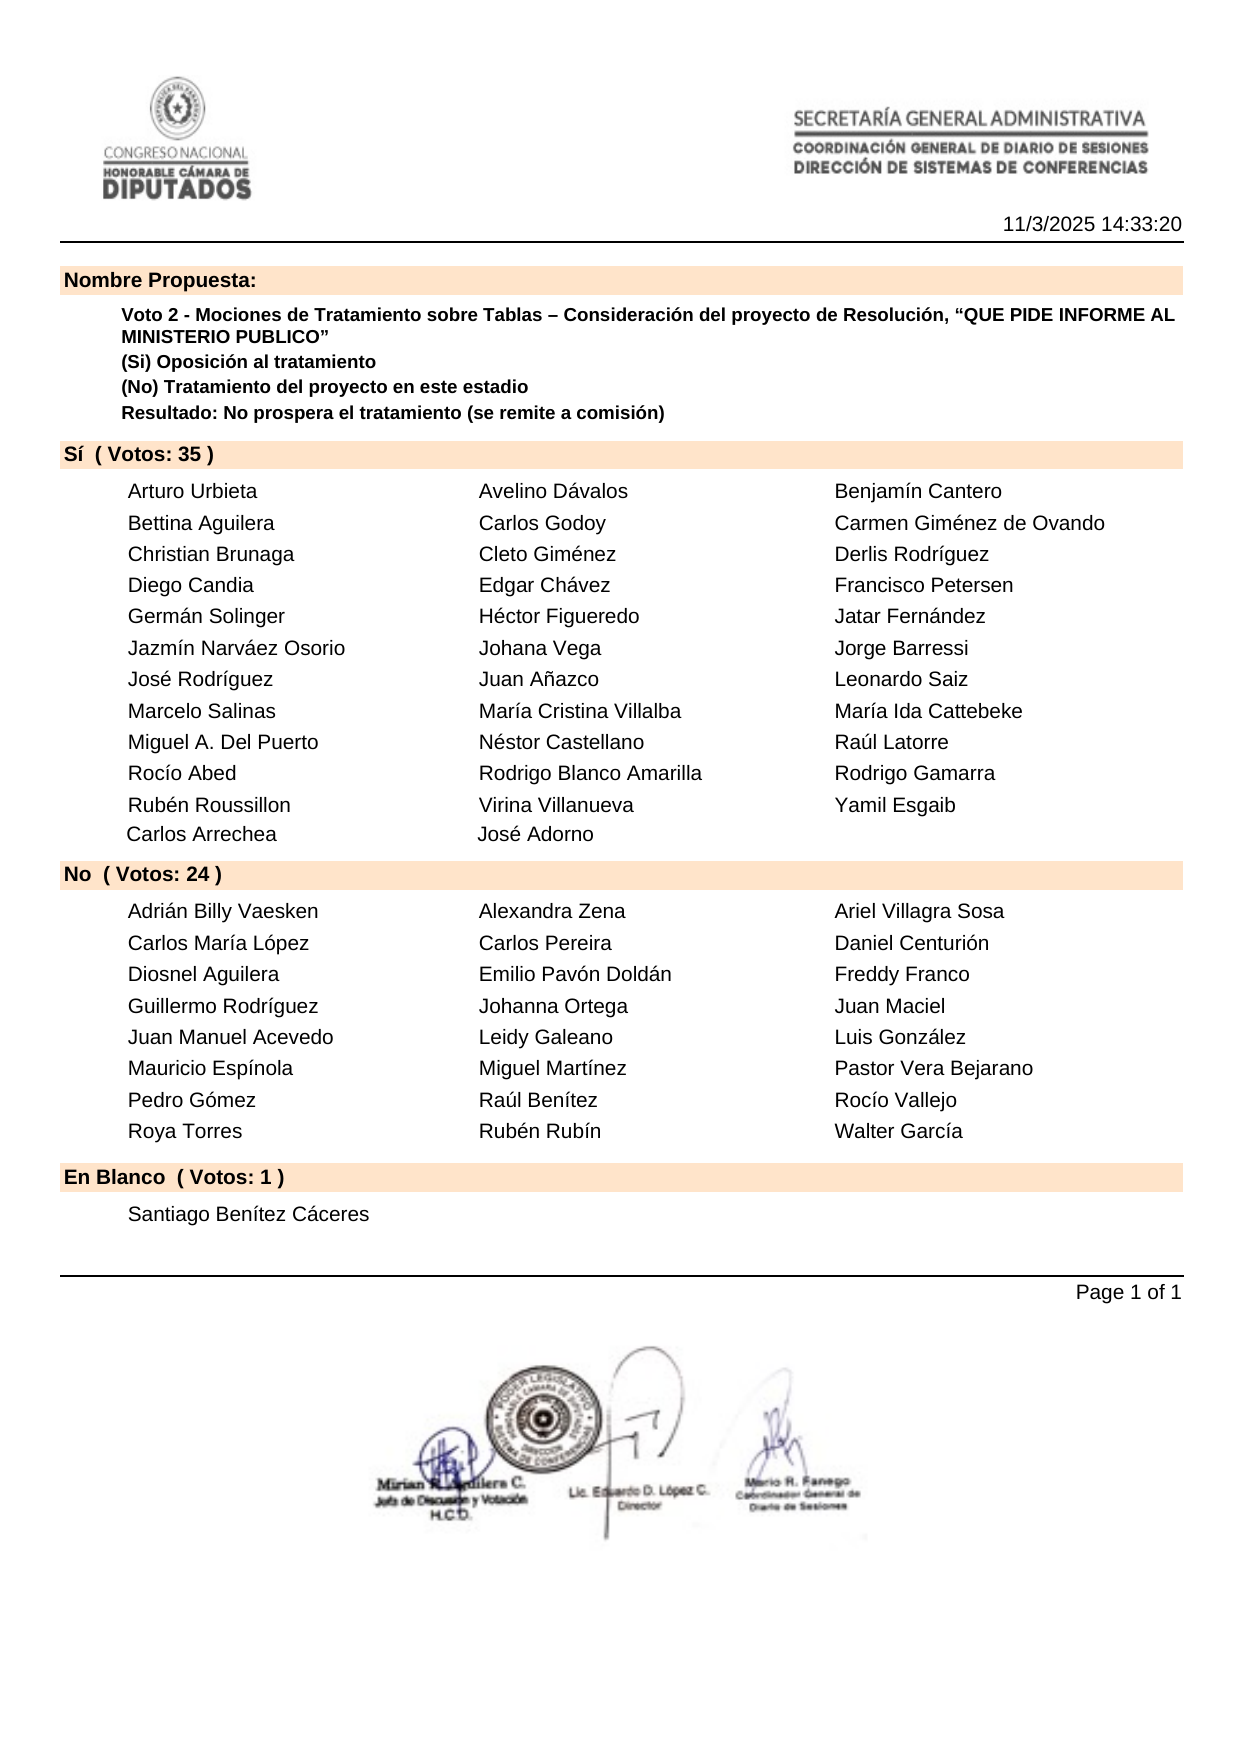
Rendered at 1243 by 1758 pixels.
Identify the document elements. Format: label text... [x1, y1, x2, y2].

table_cell [1184, 1146, 1189, 1163]
table_cell [60, 890, 1183, 898]
table_cell Guillermo Rodríguez [125, 992, 462, 1021]
table_cell Johana Vega [476, 635, 815, 663]
table_cell [1184, 890, 1189, 898]
table_cell [1184, 509, 1189, 538]
table_cell José Adorno [476, 820, 815, 861]
table_cell [831, 820, 1168, 861]
table_cell Carlos Arrechea [125, 820, 462, 861]
table_cell Derlis Rodríguez [831, 541, 1168, 569]
table_cell Diego Candia [125, 572, 462, 600]
table_cell Leidy Galeano [476, 1024, 815, 1052]
table_cell Voto 2 - Mociones de Tratamiento sobre Tablas – Consideración del proyecto de Resolución, “QUE PIDE INFORME AL MINISTERIO PUBLICO” (Si) Oposición al tratamiento (No) Tratamiento del proyecto en este estadio Resultado: No prospera el tratamiento (se remite a comisión) [118, 301, 1178, 424]
table_cell [118, 424, 1178, 441]
table_cell [1184, 1086, 1189, 1115]
table_cell [1184, 469, 1189, 478]
table_cell [60, 245, 1183, 266]
table_cell Carlos Godoy [476, 509, 815, 538]
table_cell Daniel Centurión [831, 930, 1168, 958]
table_cell [60, 295, 1183, 301]
table_cell [462, 898, 476, 1163]
table_cell [60, 1200, 124, 1274]
table_cell [462, 1200, 1183, 1246]
table_cell [60, 898, 124, 1163]
table_cell [1184, 245, 1189, 266]
table_cell Héctor Figueredo [476, 603, 815, 632]
table_cell [1184, 266, 1189, 295]
table_cell [1184, 1024, 1189, 1052]
table_cell Rodrigo Gamarra [831, 760, 1168, 788]
table_cell [1184, 572, 1189, 600]
table_cell Raúl Latorre [831, 729, 1168, 757]
table_cell [815, 898, 831, 1163]
table_cell [1184, 603, 1189, 632]
table_cell Jorge Barressi [831, 635, 1168, 663]
table_cell [1184, 478, 1189, 506]
table_cell Francisco Petersen [831, 572, 1168, 600]
table_cell Edgar Chávez [476, 572, 815, 600]
table_cell Bettina Aguilera [125, 509, 462, 538]
table_cell Rocío Vallejo [831, 1086, 1168, 1115]
table_cell [1184, 635, 1189, 663]
table_cell José Rodríguez [125, 666, 462, 694]
table_cell Yamil Esgaib [831, 791, 1168, 820]
table_cell [462, 1246, 476, 1274]
table_cell Cleto Giménez [476, 541, 815, 569]
table_cell María Ida Cattebeke [831, 697, 1168, 726]
table_cell [1168, 898, 1183, 1163]
table_cell No ( Votos: 24 ) [60, 861, 1183, 890]
table_cell [1184, 1163, 1189, 1192]
table_cell Raúl Benítez [476, 1086, 815, 1115]
table_cell [1184, 760, 1189, 788]
table_cell [1184, 1118, 1189, 1146]
table_cell Page 1 of 1 [827, 1279, 1183, 1313]
table_cell Mauricio Espínola [125, 1055, 462, 1083]
table_cell [1184, 666, 1189, 694]
table_cell Rocío Abed [125, 760, 462, 788]
table_cell [1184, 1192, 1189, 1200]
table_cell [60, 478, 124, 861]
table_cell Juan Maciel [831, 992, 1168, 1021]
table_cell [1184, 697, 1189, 726]
table_cell Carlos María López [125, 930, 462, 958]
table_cell [1184, 441, 1189, 469]
table_cell Juan Manuel Acevedo [125, 1024, 462, 1052]
table_cell [1184, 961, 1189, 989]
table_cell Miguel Martínez [476, 1055, 815, 1083]
table_cell Freddy Franco [831, 961, 1168, 989]
table_cell [60, 469, 1183, 478]
table_cell [1184, 1279, 1189, 1313]
table_cell Miguel A. Del Puerto [125, 729, 462, 757]
table_cell [1184, 1246, 1189, 1274]
table_cell Roya Torres [125, 1118, 462, 1146]
table_cell [1178, 301, 1189, 441]
table_cell [1184, 820, 1189, 861]
table_cell Carmen Giménez de Ovando [831, 509, 1168, 538]
table_cell Christian Brunaga [125, 541, 462, 569]
table_cell Diosnel Aguilera [125, 961, 462, 989]
table_cell Jazmín Narváez Osorio [125, 635, 462, 663]
table_cell [1184, 861, 1189, 890]
table_cell [1184, 541, 1189, 569]
table_header 11/3/2025 14:33:20 [649, 207, 1183, 241]
table_cell [1184, 992, 1189, 1021]
table_cell Pedro Gómez [125, 1086, 462, 1115]
table_cell [815, 478, 831, 861]
table_cell Germán Solinger [125, 603, 462, 632]
table_cell Alexandra Zena [476, 898, 815, 927]
table_cell [125, 1146, 462, 1163]
table_cell Carlos Pereira [476, 930, 815, 958]
table_cell Rubén Roussillon [125, 791, 462, 820]
table_cell [60, 301, 118, 441]
table_cell [831, 1246, 1168, 1274]
table_cell Johanna Ortega [476, 992, 815, 1021]
table_cell [125, 1246, 462, 1274]
table_cell [60, 1279, 827, 1313]
table_cell [1184, 1055, 1189, 1083]
table_cell [1184, 1200, 1189, 1229]
table_cell [831, 1146, 1168, 1163]
table_cell En Blanco ( Votos: 1 ) [60, 1163, 1183, 1192]
table_cell [1184, 1229, 1189, 1246]
table_cell Benjamín Cantero [831, 478, 1168, 506]
table_cell Nombre Propuesta: [60, 266, 1183, 295]
table_cell Néstor Castellano [476, 729, 815, 757]
table_cell Emilio Pavón Doldán [476, 961, 815, 989]
table_cell [1184, 898, 1189, 927]
table_cell [1184, 930, 1189, 958]
table_cell Rubén Rubín [476, 1118, 815, 1146]
table_cell [1168, 1246, 1183, 1274]
table_cell Walter García [831, 1118, 1168, 1146]
table_cell Marcelo Salinas [125, 697, 462, 726]
table_header [60, 207, 649, 241]
table_cell [1168, 478, 1183, 861]
table_cell [476, 1146, 815, 1163]
table_cell Leonardo Saiz [831, 666, 1168, 694]
table_cell Luis González [831, 1024, 1168, 1052]
table_cell [815, 1246, 831, 1274]
table_cell Virina Villanueva [476, 791, 815, 820]
table_cell María Cristina Villalba [476, 697, 815, 726]
table_cell Santiago Benítez Cáceres [125, 1200, 462, 1229]
table_cell Pastor Vera Bejarano [831, 1055, 1168, 1083]
table_header [1184, 207, 1189, 241]
table_cell Adrián Billy Vaesken [125, 898, 462, 927]
table_cell Arturo Urbieta [125, 478, 462, 506]
table_cell [476, 1246, 815, 1274]
table_cell [1184, 729, 1189, 757]
table_cell Avelino Dávalos [476, 478, 815, 506]
table_cell Juan Añazco [476, 666, 815, 694]
table_cell [60, 1192, 1183, 1200]
table_cell [125, 1229, 462, 1246]
table_cell [462, 478, 476, 861]
table_cell Rodrigo Blanco Amarilla [476, 760, 815, 788]
table_cell Sí ( Votos: 35 ) [60, 441, 1183, 469]
table_cell Jatar Fernández [831, 603, 1168, 632]
table_cell [1184, 791, 1189, 820]
table_cell Ariel Villagra Sosa [831, 898, 1168, 927]
